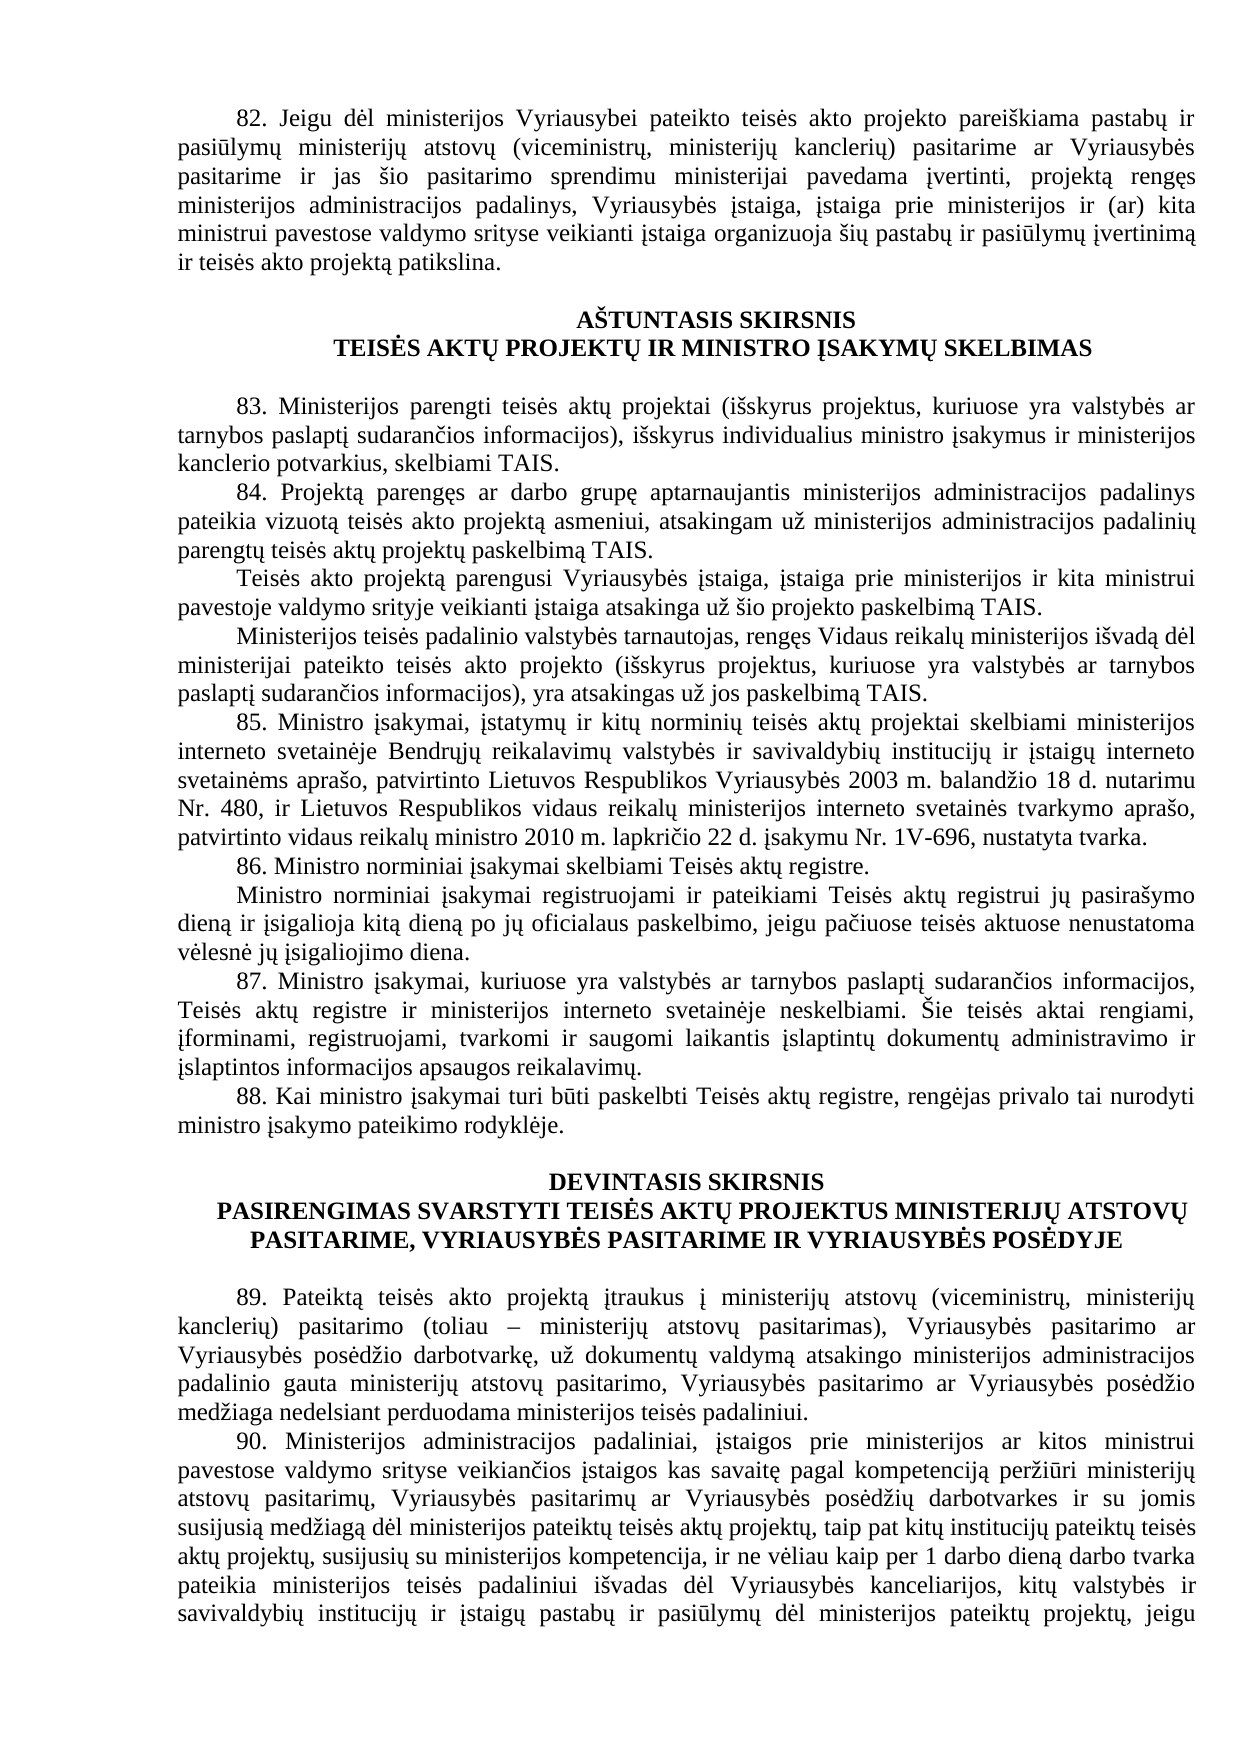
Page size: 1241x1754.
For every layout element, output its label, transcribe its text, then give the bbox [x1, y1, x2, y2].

text 83. Ministerijos parengti teisės aktų projektai (išskyrus projektus, kuriuose yra valstybės ar tarnybos paslaptį sudarančios informacijos), išskyrus individualius ministro įsakymus ir ministerijos kanclerio potvarkius, skelbiami TAIS. [177, 391, 1196, 477]
text Teisės akto projektą parengusi Vyriausybės įstaiga, įstaiga prie ministerijos ir kita ministrui pavestoje valdymo srityje veikianti įstaiga atsakinga už šio projekto paskelbimą TAIS. [177, 563, 1196, 621]
text 82. Jeigu dėl ministerijos Vyriausybei pateikto teisės akto projekto pareiškiama pastabų ir pasiūlymų ministerijų atstovų (viceministrų, ministerijų kanclerių) pasitarime ar Vyriausybės pasitarime ir jas šio pasitarimo sprendimu ministerijai pavedama įvertinti, projektą rengęs ministerijos administracijos padalinys, Vyriausybės įstaiga, įstaiga prie ministerijos ir (ar) kita ministrui pavestose valdymo srityse veikianti įstaiga organizuoja šių pastabų ir pasiūlymų įvertinimą ir teisės akto projektą patikslina. [177, 103, 1196, 276]
text Ministerijos teisės padalinio valstybės tarnautojas, rengęs Vidaus reikalų ministerijos išvadą dėl ministerijai pateikto teisės akto projekto (išskyrus projektus, kuriuose yra valstybės ar tarnybos paslaptį sudarančios informacijos), yra atsakingas už jos paskelbimą TAIS. [177, 621, 1196, 707]
text DEVINTASIS SKIRSNIS [177, 1167, 1196, 1196]
text 87. Ministro įsakymai, kuriuose yra valstybės ar tarnybos paslaptį sudarančios informacijos, Teisės aktų registre ir ministerijos interneto svetainėje neskelbiami. Šie teisės aktai rengiami, įforminami, registruojami, tvarkomi ir saugomi laikantis įslaptintų dokumentų administravimo ir įslaptintos informacijos apsaugos reikalavimų. [177, 966, 1196, 1081]
text 88. Kai ministro įsakymai turi būti paskelbti Teisės aktų registre, rengėjas privalo tai nurodyti ministro įsakymo pateikimo rodyklėje. [177, 1081, 1196, 1138]
text 90. Ministerijos administracijos padaliniai, įstaigos prie ministerijos ar kitos ministrui pavestose valdymo srityse veikiančios įstaigos kas savaitę pagal kompetenciją peržiūri ministerijų atstovų pasitarimų, Vyriausybės pasitarimų ar Vyriausybės posėdžių darbotvarkes ir su jomis susijusią medžiagą dėl ministerijos pateiktų teisės aktų projektų, taip pat kitų institucijų pateiktų teisės aktų projektų, susijusių su ministerijos kompetencija, ir ne vėliau kaip per 1 darbo dieną darbo tvarka pateikia ministerijos teisės padaliniui išvadas dėl Vyriausybės kanceliarijos, kitų valstybės ir savivaldybių institucijų ir įstaigų pastabų ir pasiūlymų dėl ministerijos pateiktų projektų, jeigu [177, 1426, 1196, 1627]
text Ministro norminiai įsakymai registruojami ir pateikiami Teisės aktų registrui jų pasirašymo dieną ir įsigalioja kitą dieną po jų oficialaus paskelbimo, jeigu pačiuose teisės aktuose nenustatoma vėlesnė jų įsigaliojimo diena. [177, 880, 1196, 966]
text 86. Ministro norminiai įsakymai skelbiami Teisės aktų registre. [177, 851, 1196, 880]
text 85. Ministro įsakymai, įstatymų ir kitų norminių teisės aktų projektai skelbiami ministerijos interneto svetainėje Bendrųjų reikalavimų valstybės ir savivaldybių institucijų ir įstaigų interneto svetainėms aprašo, patvirtinto Lietuvos Respublikos Vyriausybės 2003 m. balandžio 18 d. nutarimu Nr. 480, ir Lietuvos Respublikos vidaus reikalų ministerijos interneto svetainės tvarkymo aprašo, patvirtinto vidaus reikalų ministro 2010 m. lapkričio 22 d. įsakymu Nr. 1V-696, nustatyta tvarka. [177, 707, 1196, 851]
text 89. Pateiktą teisės akto projektą įtraukus į ministerijų atstovų (viceministrų, ministerijų kanclerių) pasitarimo (toliau – ministerijų atstovų pasitarimas), Vyriausybės pasitarimo ar Vyriausybės posėdžio darbotvarkę, už dokumentų valdymą atsakingo ministerijos administracijos padalinio gauta ministerijų atstovų pasitarimo, Vyriausybės pasitarimo ar Vyriausybės posėdžio medžiaga nedelsiant perduodama ministerijos teisės padaliniui. [177, 1282, 1196, 1426]
text TEISĖS AKTŲ PROJEKTŲ IR MINISTRO ĮSAKYMŲ SKELBIMAS [177, 333, 1196, 362]
text AŠTUNTASIS SKIRSNIS [177, 305, 1196, 333]
text PASIRENGIMAS SVARSTYTI TEISĖS AKTŲ PROJEKTUS MINISTERIJŲ ATSTOVŲ PASITARIME, VYRIAUSYBĖS PASITARIME IR VYRIAUSYBĖS POSĖDYJE [177, 1196, 1196, 1253]
text 84. Projektą parengęs ar darbo grupę aptarnaujantis ministerijos administracijos padalinys pateikia vizuotą teisės akto projektą asmeniui, atsakingam už ministerijos administracijos padalinių parengtų teisės aktų projektų paskelbimą TAIS. [177, 477, 1196, 563]
